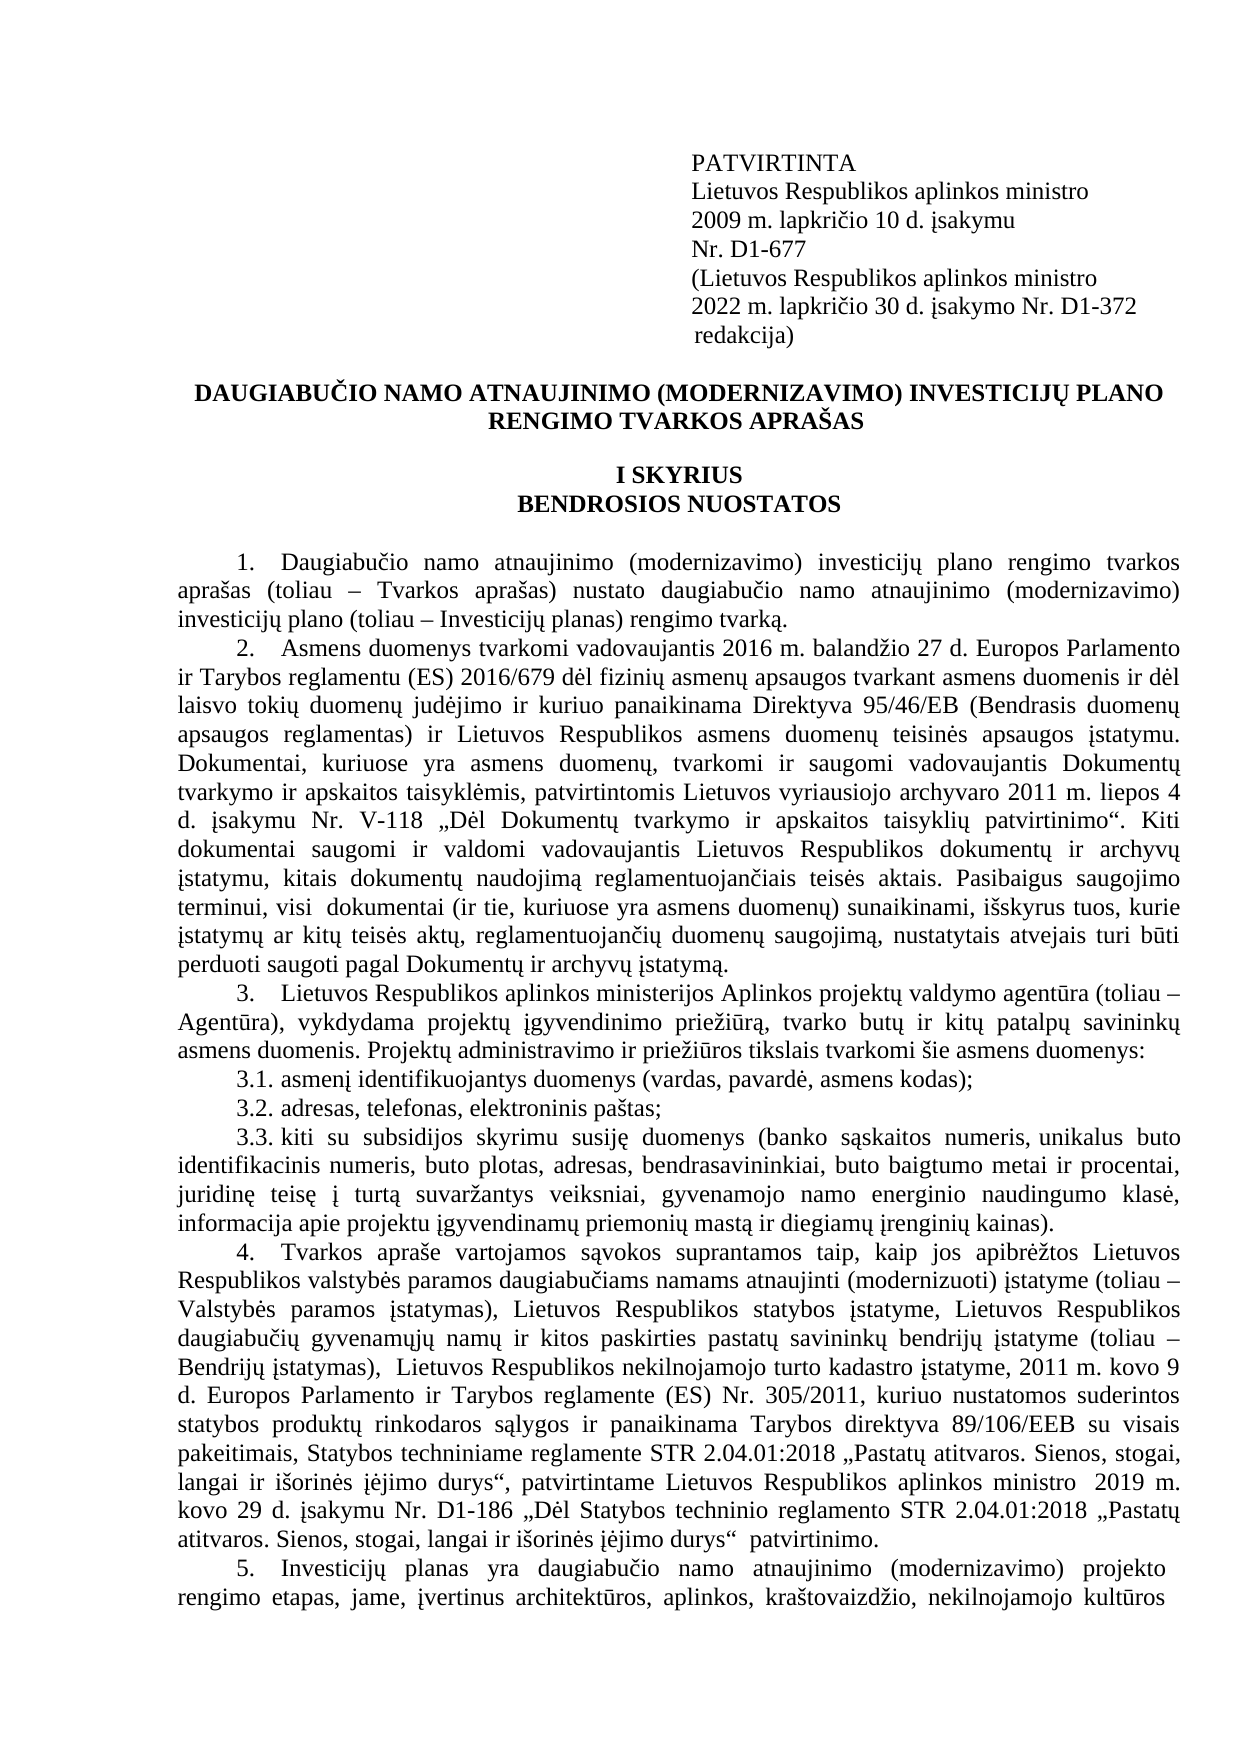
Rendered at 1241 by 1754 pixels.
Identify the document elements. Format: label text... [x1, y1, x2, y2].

text Bendrosios nuostatos [177, 489, 1181, 518]
text DAUGIABUČIO NAMO ATNAUJINIMO (MODERNIZAVIMO) INVESTICIJŲ PLANO RENGIMO TVARKOS APRAŠAS [177, 378, 1181, 435]
text 5. Investicijų planas yra daugiabučio namo atnaujinimo (modernizavimo) projekto rengimo etapas, jame, įvertinus architektūros, aplinkos, kraštovaizdžio, nekilnojamojo kultūros [177, 1553, 1166, 1611]
text I skyrius [177, 461, 1181, 489]
text 2. Asmens duomenys tvarkomi vadovaujantis 2016 m. balandžio 27 d. Europos Parlamento ir Tarybos reglamentu (ES) 2016/679 dėl fizinių asmenų apsaugos tvarkant asmens duomenis ir dėl laisvo tokių duomenų judėjimo ir kuriuo panaikinama Direktyva 95/46/EB (Bendrasis duomenų apsaugos reglamentas) ir Lietuvos Respublikos asmens duomenų teisinės apsaugos įstatymu. Dokumentai, kuriuose yra asmens duomenų, tvarkomi ir saugomi vadovaujantis Dokumentų tvarkymo ir apskaitos taisyklėmis, patvirtintomis Lietuvos vyriausiojo archyvaro 2011 m. liepos 4 d. įsakymu Nr. V-118 „Dėl Dokumentų tvarkymo ir apskaitos taisyklių patvirtinimo“. Kiti dokumentai saugomi ir valdomi vadovaujantis Lietuvos Respublikos dokumentų ir archyvų įstatymu, kitais dokumentų naudojimą reglamentuojančiais teisės aktais. Pasibaigus saugojimo terminui, visi dokumentai (ir tie, kuriuose yra asmens duomenų) sunaikinami, išskyrus tuos, kurie įstatymų ar kitų teisės aktų, reglamentuojančių duomenų saugojimą, nustatytais atvejais turi būti perduoti saugoti pagal Dokumentų ir archyvų įstatymą. [177, 633, 1181, 978]
text (Lietuvos Respublikos aplinkos ministro [177, 263, 1181, 291]
text Lietuvos Respublikos aplinkos ministro [177, 176, 1181, 205]
text 2022 m. lapkričio 30 d. įsakymo Nr. D1-372 redakcija) [691, 291, 1181, 349]
text PATVIRTINTA [177, 148, 1181, 176]
text 1. Daugiabučio namo atnaujinimo (modernizavimo) investicijų plano rengimo tvarkos aprašas (toliau – Tvarkos aprašas) nustato daugiabučio namo atnaujinimo (modernizavimo) investicijų plano (toliau – Investicijų planas) rengimo tvarką. [177, 547, 1181, 633]
text 3. Lietuvos Respublikos aplinkos ministerijos Aplinkos projektų valdymo agentūra (toliau – Agentūra), vykdydama projektų įgyvendinimo priežiūrą, tvarko butų ir kitų patalpų savininkų asmens duomenis. Projektų administravimo ir priežiūros tikslais tvarkomi šie asmens duomenys: [177, 978, 1181, 1064]
text 3.3. kiti su subsidijos skyrimu susiję duomenys (banko sąskaitos numeris, unikalus buto identifikacinis numeris, buto plotas, adresas, bendrasavininkiai, buto baigtumo metai ir procentai, juridinę teisę į turtą suvaržantys veiksniai, gyvenamojo namo energinio naudingumo klasė, informacija apie projektu įgyvendinamų priemonių mastą ir diegiamų įrenginių kainas). [177, 1122, 1181, 1237]
text Nr. D1-677 [177, 234, 1181, 263]
text 2009 m. lapkričio 10 d. įsakymu [177, 205, 1181, 234]
text 3.1. asmenį identifikuojantys duomenys (vardas, pavardė, asmens kodas); [177, 1064, 1181, 1093]
text 3.2. adresas, telefonas, elektroninis paštas; [177, 1093, 1181, 1122]
text 4. Tvarkos apraše vartojamos sąvokos suprantamos taip, kaip jos apibrėžtos Lietuvos Respublikos valstybės paramos daugiabučiams namams atnaujinti (modernizuoti) įstatyme (toliau – Valstybės paramos įstatymas), Lietuvos Respublikos statybos įstatyme, Lietuvos Respublikos daugiabučių gyvenamųjų namų ir kitos paskirties pastatų savininkų bendrijų įstatyme (toliau – Bendrijų įstatymas), Lietuvos Respublikos nekilnojamojo turto kadastro įstatyme, 2011 m. kovo 9 d. Europos Parlamento ir Tarybos reglamente (ES) Nr. 305/2011, kuriuo nustatomos suderintos statybos produktų rinkodaros sąlygos ir panaikinama Tarybos direktyva 89/106/EEB su visais pakeitimais, Statybos techniniame reglamente STR 2.04.01:2018 „Pastatų atitvaros. Sienos, stogai, langai ir išorinės įėjimo durys“, patvirtintame Lietuvos Respublikos aplinkos ministro 2019 m. kovo 29 d. įsakymu Nr. D1-186 „Dėl Statybos techninio reglamento STR 2.04.01:2018 „Pastatų atitvaros. Sienos, stogai, langai ir išorinės įėjimo durys“ patvirtinimo. [177, 1237, 1181, 1553]
